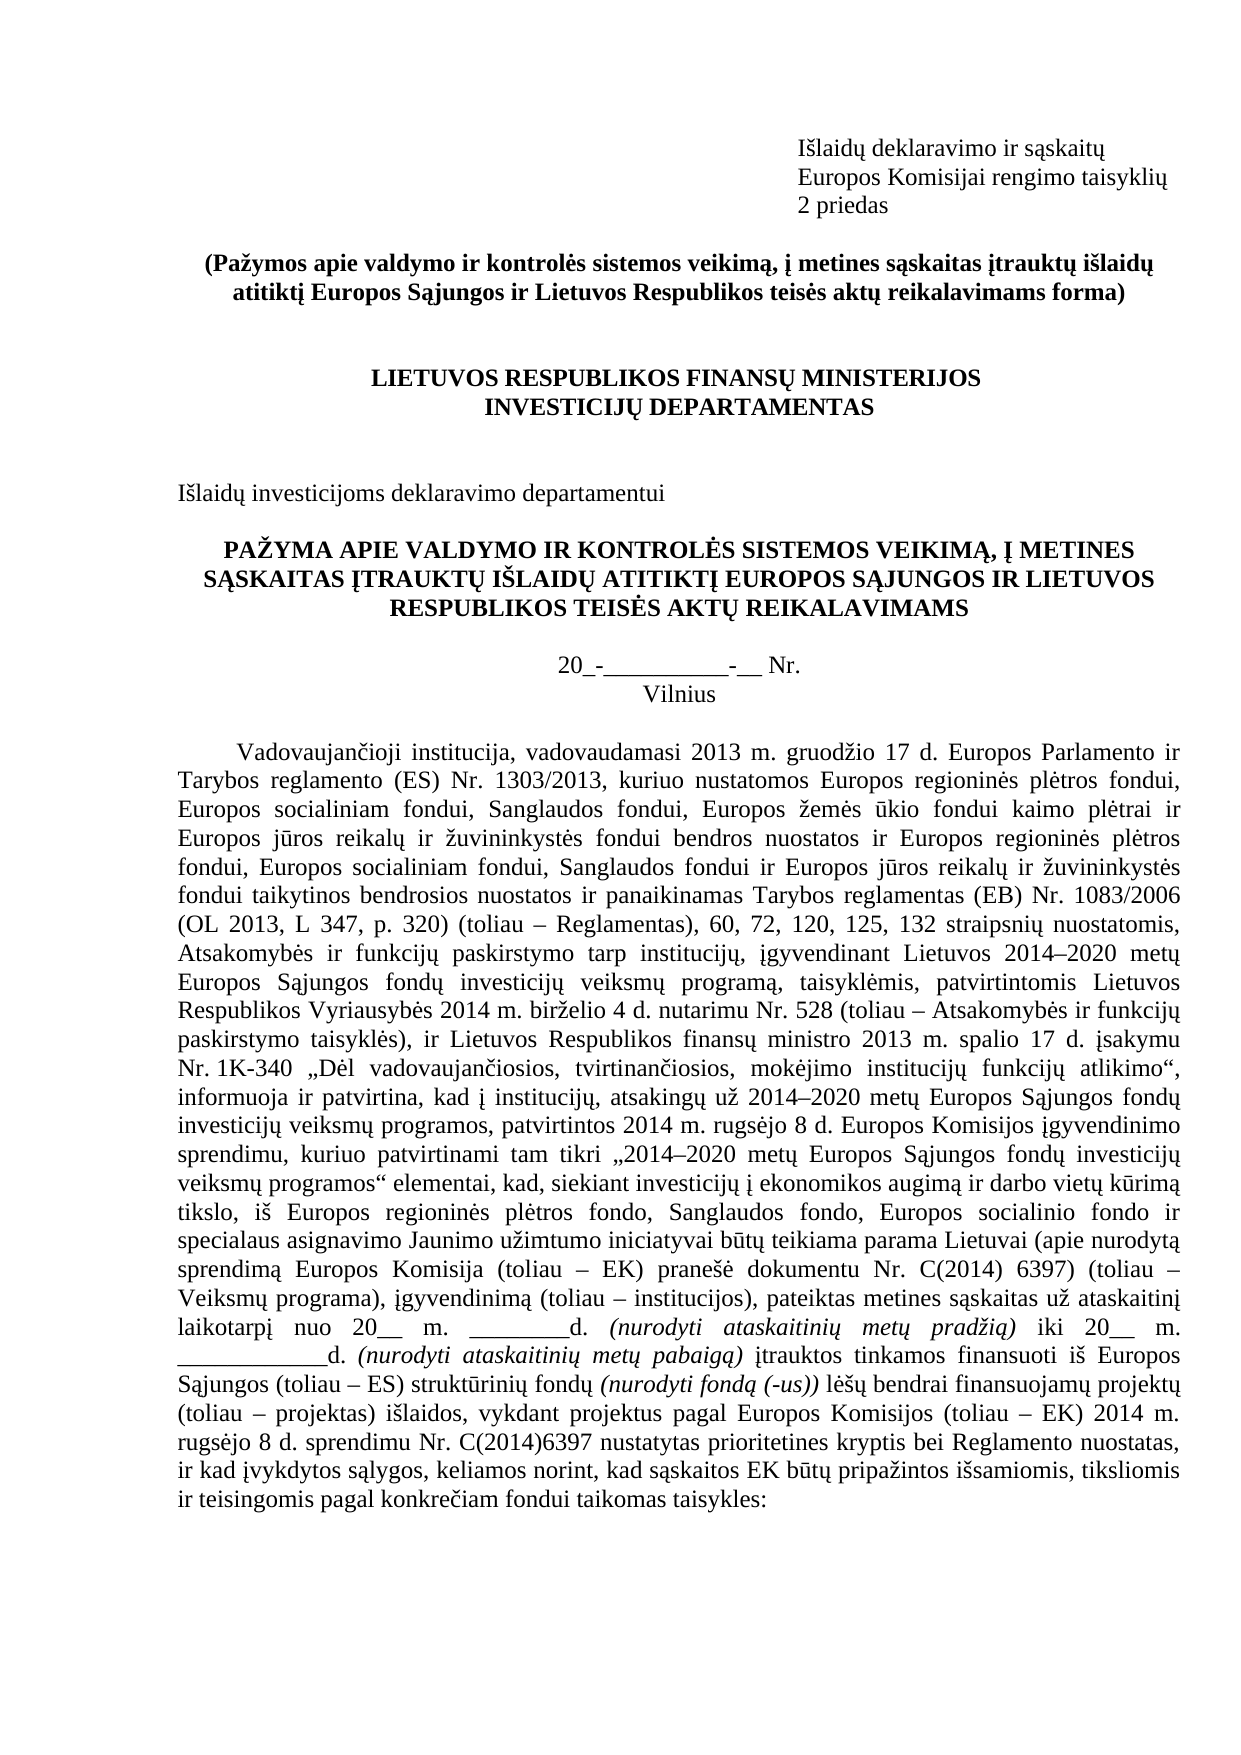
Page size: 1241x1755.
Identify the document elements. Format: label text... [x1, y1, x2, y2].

text 2 priedas [177, 190, 1181, 219]
text INVESTICIJŲ DEPARTAMENTAS [177, 392, 1181, 420]
text Vilnius [177, 679, 1181, 708]
text Išlaidų deklaravimo ir sąskaitų Europos Komisijai rengimo taisyklių [797, 133, 1181, 190]
text 20_-__________-__ Nr. [177, 650, 1181, 679]
text Išlaidų investicijoms deklaravimo departamentui [177, 478, 1181, 507]
text PAŽYMA APIE VALDYMO IR KONTROLĖS SISTEMOS VEIKIMĄ, Į METINES SĄSKAITAS ĮTRAUKTŲ IŠLAIDŲ ATITIKTĮ EUROPOS SĄJUNGOS IR LIETUVOS RESPUBLIKOS TEISĖS AKTŲ REIKALAVIMAMS [177, 535, 1181, 622]
text Vadovaujančioji institucija, vadovaudamasi 2013 m. gruodžio 17 d. Europos Parlamento ir Tarybos reglamento (ES) Nr. 1303/2013, kuriuo nustatomos Europos regioninės plėtros fondui, Europos socialiniam fondui, Sanglaudos fondui, Europos žemės ūkio fondui kaimo plėtrai ir Europos jūros reikalų ir žuvininkystės fondui bendros nuostatos ir Europos regioninės plėtros fondui, Europos socialiniam fondui, Sanglaudos fondui ir Europos jūros reikalų ir žuvininkystės fondui taikytinos bendrosios nuostatos ir panaikinamas Tarybos reglamentas (EB) Nr. 1083/2006 (OL 2013, L 347, p. 320) (toliau – Reglamentas), 60, 72, 120, 125, 132 straipsnių nuostatomis, Atsakomybės ir funkcijų paskirstymo tarp institucijų, įgyvendinant Lietuvos 2014–2020 metų Europos Sąjungos fondų investicijų veiksmų programą, taisyklėmis, patvirtintomis Lietuvos Respublikos Vyriausybės 2014 m. birželio 4 d. nutarimu Nr. 528 (toliau – Atsakomybės ir funkcijų paskirstymo taisyklės), ir Lietuvos Respublikos finansų ministro 2013 m. spalio 17 d. įsakymu Nr. 1K-340 „Dėl vadovaujančiosios, tvirtinančiosios, mokėjimo institucijų funkcijų atlikimo“, informuoja ir patvirtina, kad į institucijų, atsakingų už 2014–2020 metų Europos Sąjungos fondų investicijų veiksmų programos, patvirtintos 2014 m. rugsėjo 8 d. Europos Komisijos įgyvendinimo sprendimu, kuriuo patvirtinami tam tikri „2014–2020 metų Europos Sąjungos fondų investicijų veiksmų programos“ elementai, kad, siekiant investicijų į ekonomikos augimą ir darbo vietų kūrimą tikslo, iš Europos regioninės plėtros fondo, Sanglaudos fondo, Europos socialinio fondo ir specialaus asignavimo Jaunimo užimtumo iniciatyvai būtų teikiama parama Lietuvai (apie nurodytą sprendimą Europos Komisija (toliau – EK) pranešė dokumentu Nr. C(2014) 6397) (toliau – Veiksmų programa), įgyvendinimą (toliau – institucijos), pateiktas metines sąskaitas už ataskaitinį laikotarpį nuo 20__ m. ________d. (nurodyti ataskaitinių metų pradžią) iki 20__ m. ____________d. (nurodyti ataskaitinių metų pabaigą) įtrauktos tinkamos finansuoti iš Europos Sąjungos (toliau – ES) struktūrinių fondų (nurodyti fondą (-us)) lėšų bendrai finansuojamų projektų (toliau – projektas) išlaidos, vykdant projektus pagal Europos Komisijos (toliau – EK) 2014 m. rugsėjo 8 d. sprendimu Nr. C(2014)6397 nustatytas prioritetines kryptis bei Reglamento nuostatas, ir kad įvykdytos sąlygos, keliamos norint, kad sąskaitos EK būtų pripažintos išsamiomis, tiksliomis ir teisingomis pagal konkrečiam fondui taikomas taisykles: [177, 737, 1181, 1513]
text (Pažymos apie valdymo ir kontrolės sistemos veikimą, į metines sąskaitas įtrauktų išlaidų atitiktį Europos Sąjungos ir Lietuvos Respublikos teisės aktų reikalavimams forma) [177, 248, 1181, 305]
text LIETUVOS RESPUBLIKOS FINANSŲ MINISTERIJOS [177, 363, 1181, 392]
